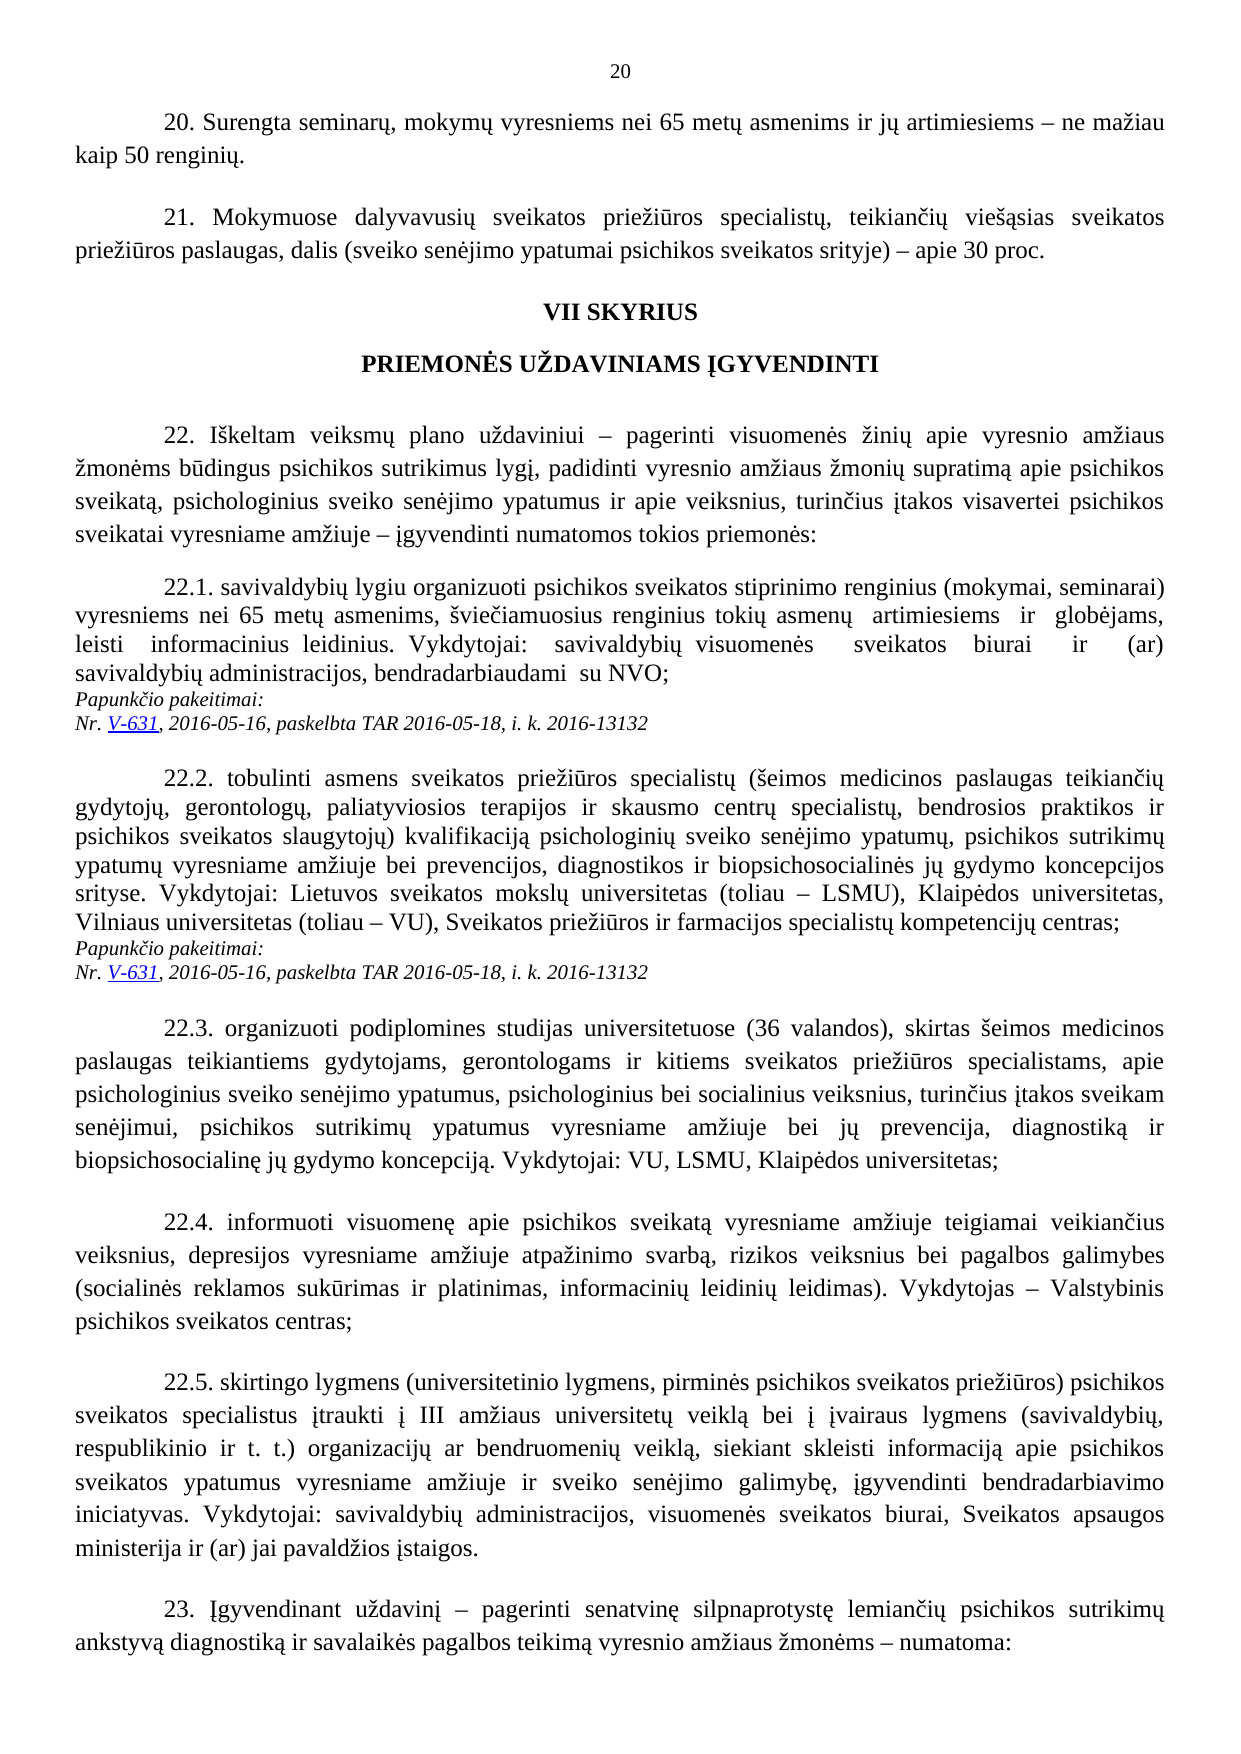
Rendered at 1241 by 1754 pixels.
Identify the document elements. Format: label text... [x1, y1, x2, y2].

text PRIEMONĖS UŽDAVINIAMS ĮGYVENDINTI [75, 349, 1166, 378]
text VII SKYRIUS [75, 297, 1166, 326]
text Papunkčio pakeitimai: [75, 687, 1166, 711]
text Papunkčio pakeitimai: [75, 936, 1166, 960]
text Nr. V-631, 2016-05-16, paskelbta TAR 2016-05-18, i. k. 2016-13132 [75, 960, 1166, 984]
text 22.3. organizuoti podiplomines studijas universitetuose (36 valandos), skirtas šeimos medicinos paslaugas teikiantiems gydytojams, gerontologams ir kitiems sveikatos priežiūros specialistams, apie psichologinius sveiko senėjimo ypatumus, psichologinius bei socialinius veiksnius, turinčius įtakos sveikam senėjimui, psichikos sutrikimų ypatumus vyresniame amžiuje bei jų prevencija, diagnostiką ir biopsichosocialinę jų gydymo koncepciją. Vykdytojai: VU, LSMU, Klaipėdos universitetas; [75, 1013, 1166, 1174]
text Nr. V-631, 2016-05-16, paskelbta TAR 2016-05-18, i. k. 2016-13132 [75, 711, 1166, 735]
text 22.2. tobulinti asmens sveikatos priežiūros specialistų (šeimos medicinos paslaugas teikiančių gydytojų, gerontologų, paliatyviosios terapijos ir skausmo centrų specialistų, bendrosios praktikos ir psichikos sveikatos slaugytojų) kvalifikaciją psichologinių sveiko senėjimo ypatumų, psichikos sutrikimų ypatumų vyresniame amžiuje bei prevencijos, diagnostikos ir biopsichosocialinės jų gydymo koncepcijos srityse. Vykdytojai: Lietuvos sveikatos mokslų universitetas (toliau – LSMU), Klaipėdos universitetas, Vilniaus universitetas (toliau – VU), Sveikatos priežiūros ir farmacijos specialistų kompetencijų centras; [75, 763, 1166, 936]
text 22.4. informuoti visuomenę apie psichikos sveikatą vyresniame amžiuje teigiamai veikiančius veiksnius, depresijos vyresniame amžiuje atpažinimo svarbą, rizikos veiksnius bei pagalbos galimybes (socialinės reklamos sukūrimas ir platinimas, informacinių leidinių leidimas). Vykdytojas – Valstybinis psichikos sveikatos centras; [75, 1207, 1166, 1334]
text 22. Iškeltam veiksmų plano uždaviniui – pagerinti visuomenės žinių apie vyresnio amžiaus žmonėms būdingus psichikos sutrikimus lygį, padidinti vyresnio amžiaus žmonių supratimą apie psichikos sveikatą, psichologinius sveiko senėjimo ypatumus ir apie veiksnius, turinčius įtakos visavertei psichikos sveikatai vyresniame amžiuje – įgyvendinti numatomos tokios priemonės: [75, 420, 1166, 548]
text 20. Surengta seminarų, mokymų vyresniems nei 65 metų asmenims ir jų artimiesiems – ne mažiau kaip 50 renginių. [75, 107, 1166, 169]
text 21. Mokymuose dalyvavusių sveikatos priežiūros specialistų, teikiančių viešąsias sveikatos priežiūros paslaugas, dalis (sveiko senėjimo ypatumai psichikos sveikatos srityje) – apie 30 proc. [75, 202, 1166, 264]
text 23. Įgyvendinant uždavinį – pagerinti senatvinę silpnaprotystę lemiančių psichikos sutrikimų ankstyvą diagnostiką ir savalaikės pagalbos teikimą vyresnio amžiaus žmonėms – numatoma: [75, 1594, 1166, 1656]
text 22.1. savivaldybių lygiu organizuoti psichikos sveikatos stiprinimo renginius (mokymai, seminarai) vyresniems nei 65 metų asmenims, šviečiamuosius renginius tokių asmenų artimiesiems ir globėjams, leisti informacinius leidinius. Vykdytojai: savivaldybių visuomenės sveikatos biurai ir (ar) savivaldybių administracijos, bendradarbiaudami su NVO; [75, 572, 1166, 687]
text 22.5. skirtingo lygmens (universitetinio lygmens, pirminės psichikos sveikatos priežiūros) psichikos sveikatos specialistus įtraukti į III amžiaus universitetų veiklą bei į įvairaus lygmens (savivaldybių, respublikinio ir t. t.) organizacijų ar bendruomenių veiklą, siekiant skleisti informaciją apie psichikos sveikatos ypatumus vyresniame amžiuje ir sveiko senėjimo galimybę, įgyvendinti bendradarbiavimo iniciatyvas. Vykdytojai: savivaldybių administracijos, visuomenės sveikatos biurai, Sveikatos apsaugos ministerija ir (ar) jai pavaldžios įstaigos. [75, 1367, 1166, 1561]
